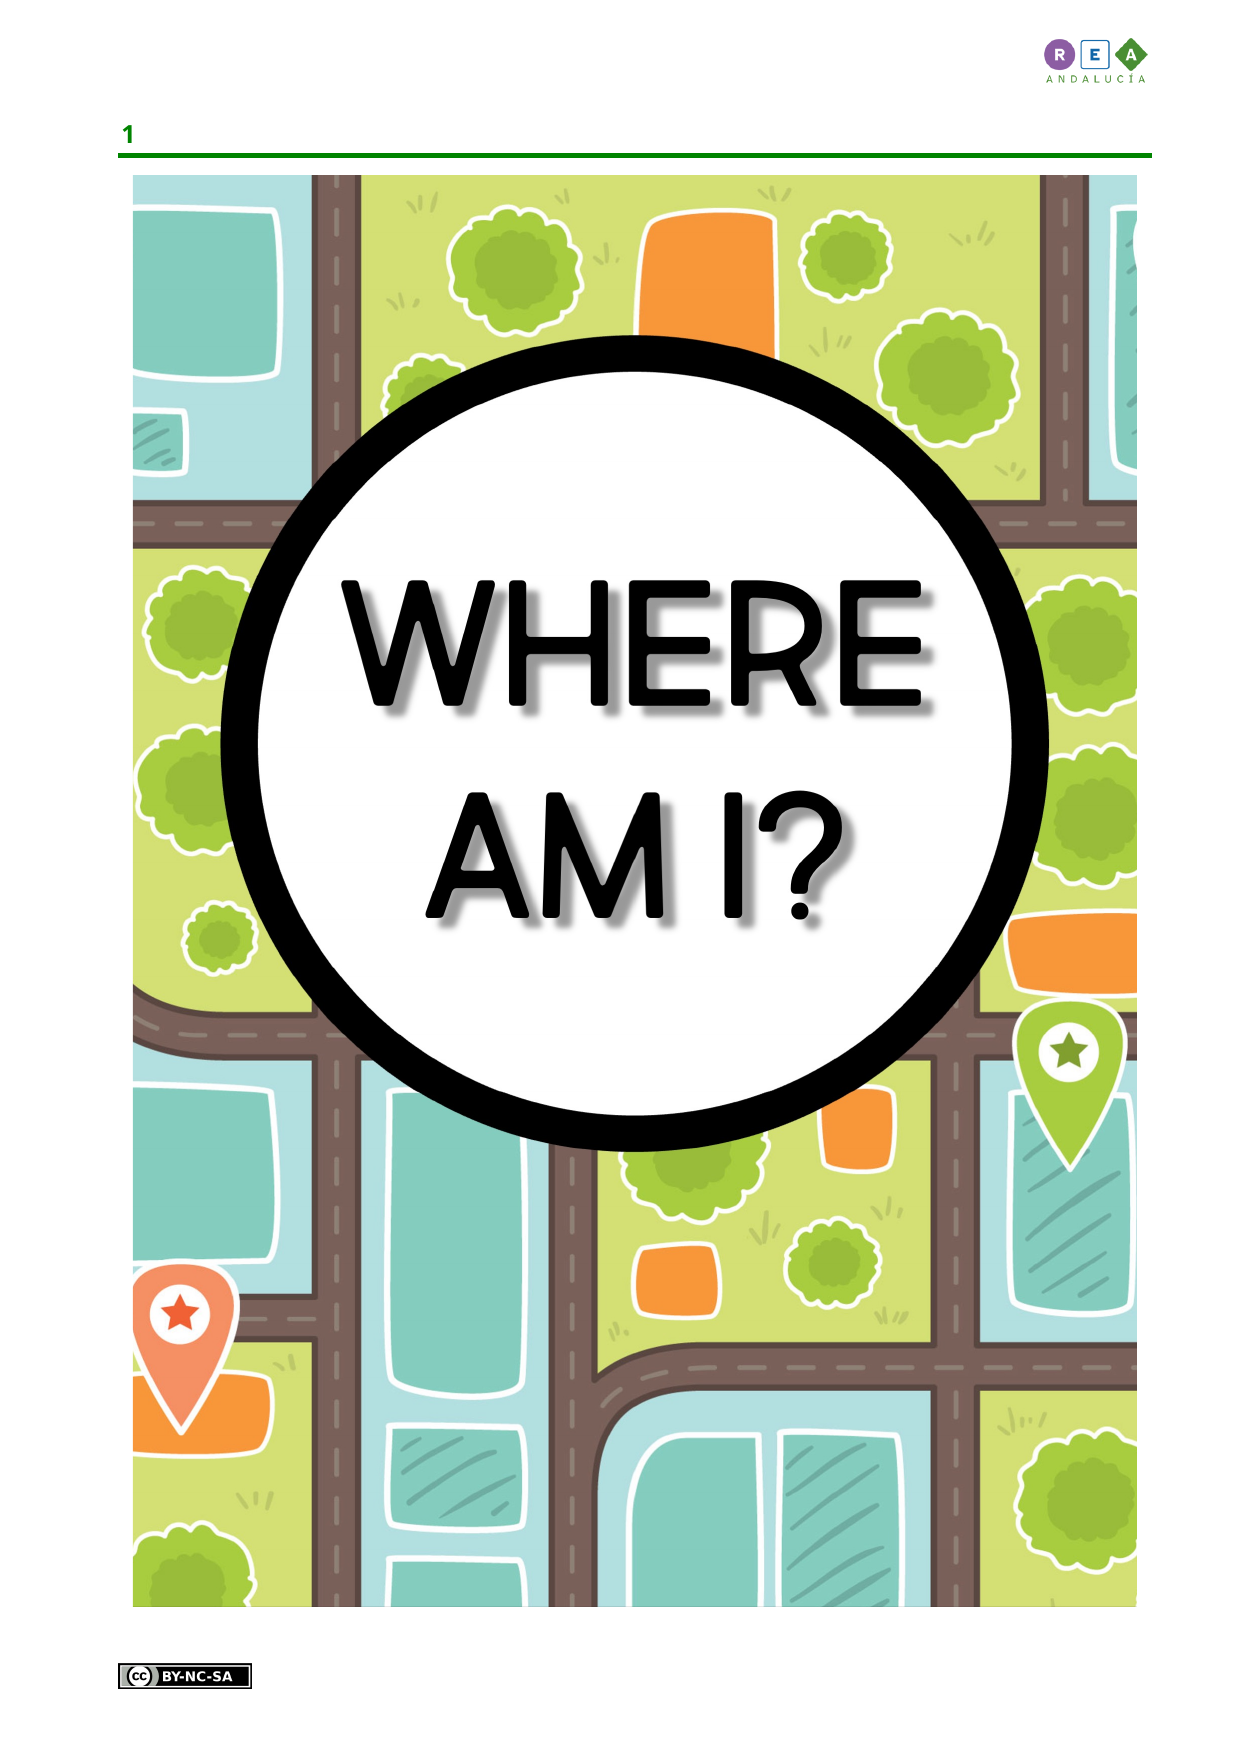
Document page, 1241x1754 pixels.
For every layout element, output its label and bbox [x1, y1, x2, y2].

picture [132, 175, 1137, 1607]
picture [118, 1663, 536, 1698]
picture [1039, 33, 1152, 88]
